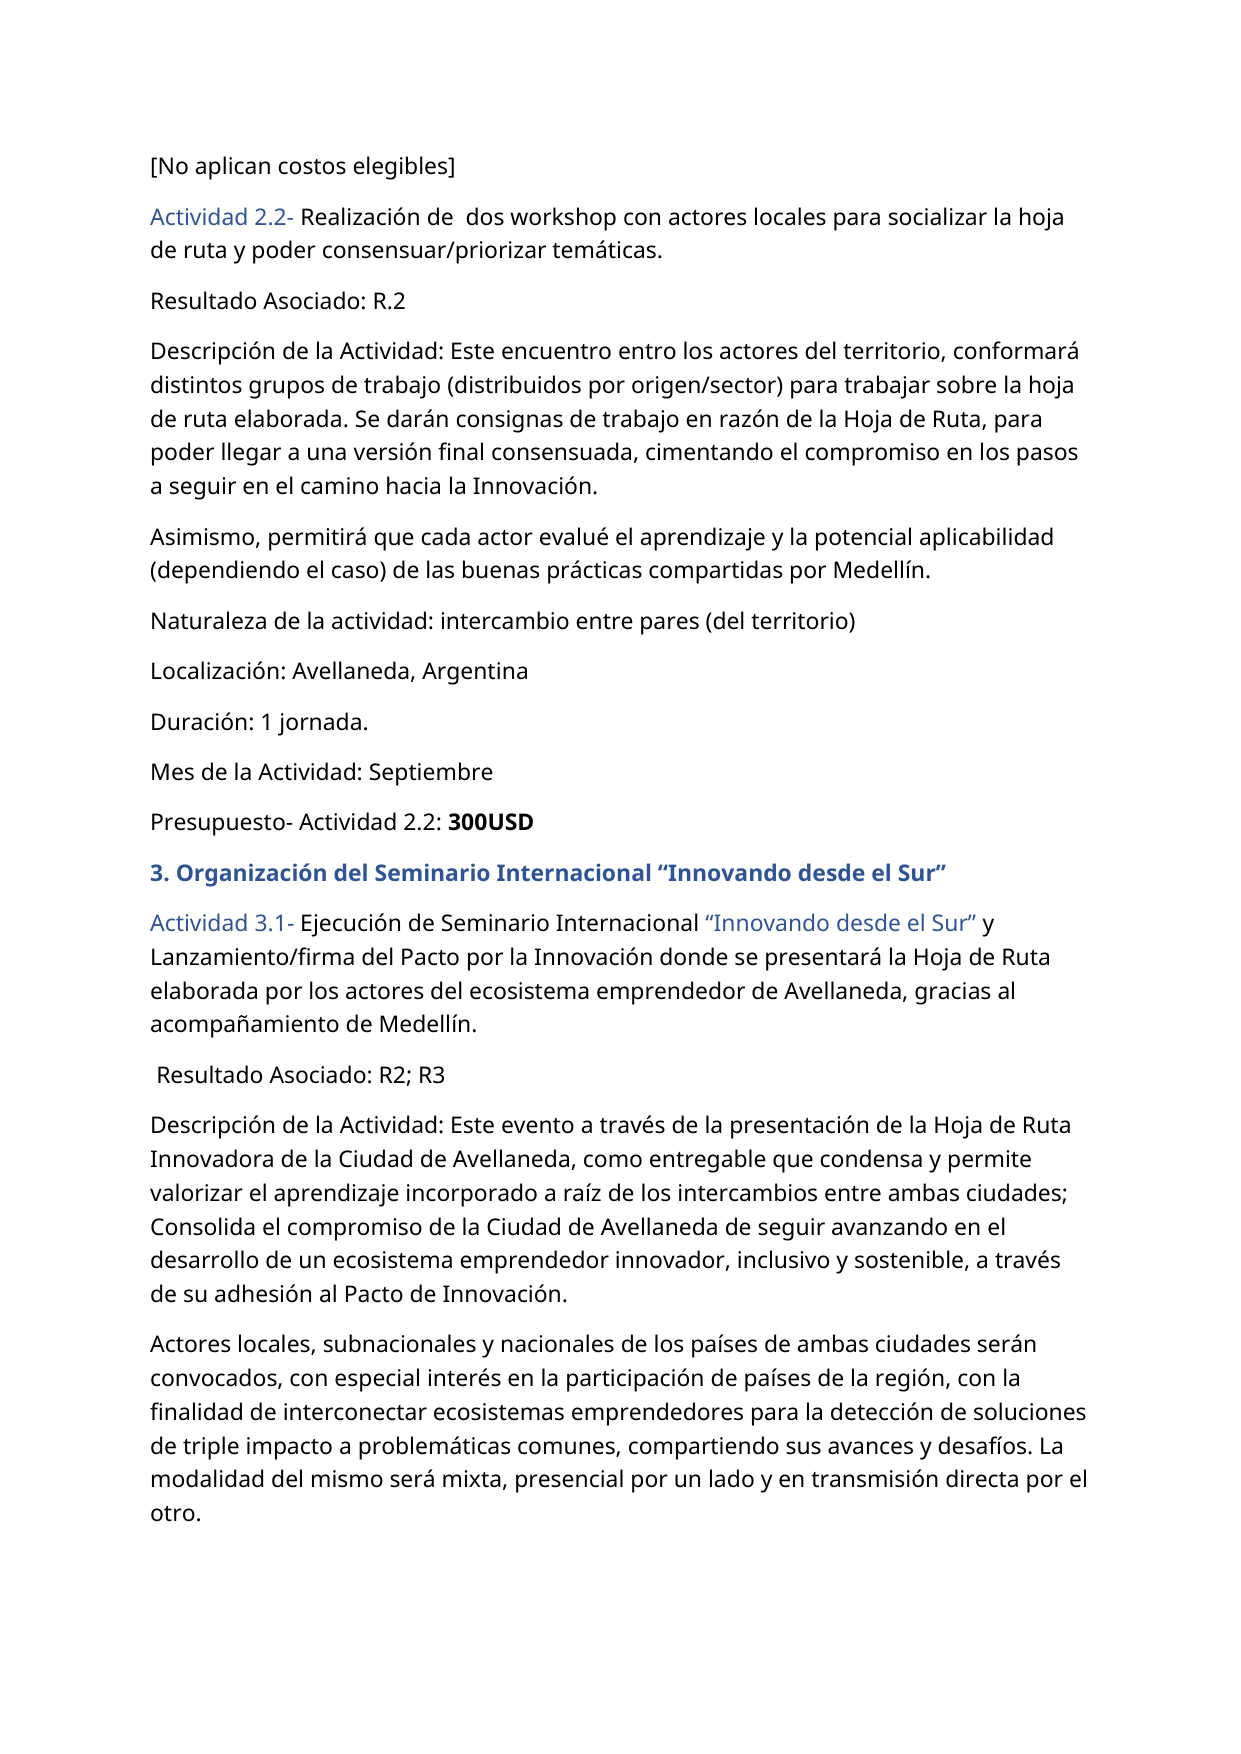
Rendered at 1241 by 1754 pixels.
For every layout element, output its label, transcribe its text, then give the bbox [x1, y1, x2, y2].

text Presupuesto- Actividad 2.2: 300USD [150, 806, 1090, 837]
text Resultado Asociado: R.2 [150, 284, 1090, 316]
text Descripción de la Actividad: Este encuentro entro los actores del territorio, conformará distintos grupos de trabajo (distribuidos por origen/sector) para trabajar sobre la hoja de ruta elaborada. Se darán consignas de trabajo en razón de la Hoja de Ruta, para poder llegar a una versión final consensuada, cimentando el compromiso en los pasos a seguir en el camino hacia la Innovación. [150, 335, 1090, 501]
text Localización: Avellaneda, Argentina [150, 655, 1090, 686]
text Duración: 1 jornada. [150, 705, 1090, 737]
text Actividad 2.2- Realización de dos workshop con actores locales para socializar la hoja de ruta y poder consensuar/priorizar temáticas. [150, 200, 1090, 265]
text Actores locales, subnacionales y nacionales de los países de ambas ciudades serán convocados, con especial interés en la participación de países de la región, con la finalidad de interconectar ecosistemas emprendedores para la detección de soluciones de triple impacto a problemáticas comunes, compartiendo sus avances y desafíos. La modalidad del mismo será mixta, presencial por un lado y en transmisión directa por el otro. [150, 1328, 1090, 1528]
text Mes de la Actividad: Septiembre [150, 756, 1090, 787]
text [No aplican costos elegibles] [150, 150, 1090, 181]
text Resultado Asociado: R2; R3 [150, 1059, 1090, 1090]
text Asimismo, permitirá que cada actor evalué el aprendizaje y la potencial aplicabilidad (dependiendo el caso) de las buenas prácticas compartidas por Medellín. [150, 520, 1090, 585]
text 3. Organización del Seminario Internacional “Innovando desde el Sur” [150, 857, 1090, 888]
text Actividad 3.1- Ejecución de Seminario Internacional “Innovando desde el Sur” y Lanzamiento/firma del Pacto por la Innovación donde se presentará la Hoja de Ruta elaborada por los actores del ecosistema emprendedor de Avellaneda, gracias al acompañamiento de Medellín. [150, 907, 1090, 1039]
text Naturaleza de la actividad: intercambio entre pares (del territorio) [150, 604, 1090, 636]
text Descripción de la Actividad: Este evento a través de la presentación de la Hoja de Ruta Innovadora de la Ciudad de Avellaneda, como entregable que condensa y permite valorizar el aprendizaje incorporado a raíz de los intercambios entre ambas ciudades; Consolida el compromiso de la Ciudad de Avellaneda de seguir avanzando en el desarrollo de un ecosistema emprendedor innovador, inclusivo y sostenible, a través de su adhesión al Pacto de Innovación. [150, 1109, 1090, 1309]
